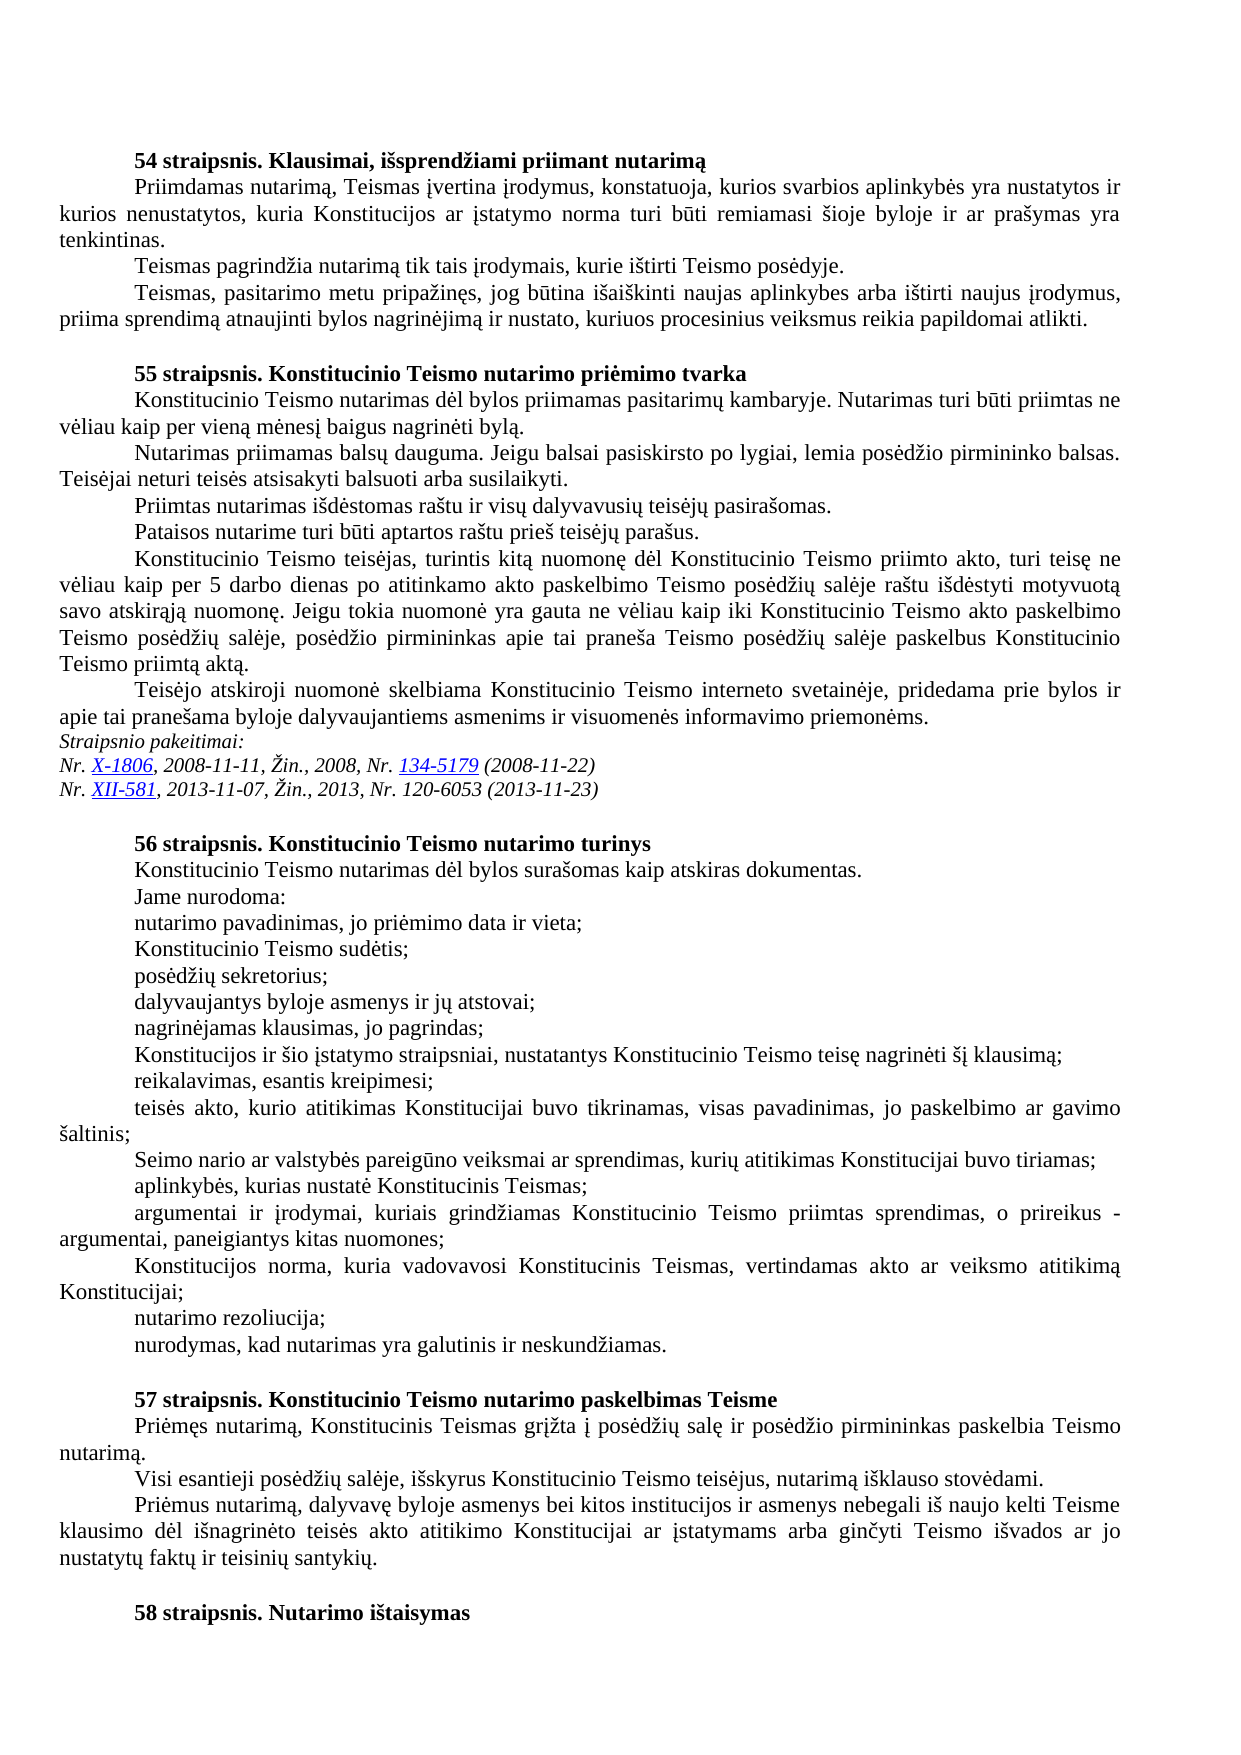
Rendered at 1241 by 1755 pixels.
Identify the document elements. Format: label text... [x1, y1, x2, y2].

text 57 straipsnis. Konstitucinio Teismo nutarimo paskelbimas Teisme [59, 1386, 1122, 1412]
text argumentai ir įrodymai, kuriais grindžiamas Konstitucinio Teismo priimtas sprendimas, o prireikus - argumentai, paneigiantys kitas nuomones; [59, 1199, 1122, 1252]
text Pataisos nutarime turi būti aptartos raštu prieš teisėjų parašus. [59, 518, 1122, 544]
text nurodymas, kad nutarimas yra galutinis ir neskundžiamas. [59, 1331, 1122, 1357]
text Konstitucinio Teismo teisėjas, turintis kitą nuomonę dėl Konstitucinio Teismo priimto akto, turi teisę ne vėliau kaip per 5 darbo dienas po atitinkamo akto paskelbimo Teismo posėdžių salėje raštu išdėstyti motyvuotą savo atskirąją nuomonę. Jeigu tokia nuomonė yra gauta ne vėliau kaip iki Konstitucinio Teismo akto paskelbimo Teismo posėdžių salėje, posėdžio pirmininkas apie tai praneša Teismo posėdžių salėje paskelbus Konstitucinio Teismo priimtą aktą. [59, 544, 1122, 676]
text Konstitucinio Teismo sudėtis; [59, 935, 1122, 962]
text Priimtas nutarimas išdėstomas raštu ir visų dalyvavusių teisėjų pasirašomas. [59, 492, 1122, 518]
text Konstitucinio Teismo nutarimas dėl bylos surašomas kaip atskiras dokumentas. [59, 856, 1122, 883]
text Straipsnio pakeitimai: [59, 729, 1122, 753]
text 54 straipsnis. Klausimai, išsprendžiami priimant nutarimą [59, 147, 1122, 173]
text teisės akto, kurio atitikimas Konstitucijai buvo tikrinamas, visas pavadinimas, jo paskelbimo ar gavimo šaltinis; [59, 1093, 1122, 1146]
text 58 straipsnis. Nutarimo ištaisymas [59, 1599, 1122, 1625]
text Priėmus nutarimą, dalyvavę byloje asmenys bei kitos institucijos ir asmenys nebegali iš naujo kelti Teisme klausimo dėl išnagrinėto teisės akto atitikimo Konstitucijai ar įstatymams arba ginčyti Teismo išvados ar jo nustatytų faktų ir teisinių santykių. [59, 1491, 1122, 1570]
text Teismas, pasitarimo metu pripažinęs, jog būtina išaiškinti naujas aplinkybes arba ištirti naujus įrodymus, priima sprendimą atnaujinti bylos nagrinėjimą ir nustato, kuriuos procesinius veiksmus reikia papildomai atlikti. [59, 279, 1122, 331]
text Konstitucinio Teismo nutarimas dėl bylos priimamas pasitarimų kambaryje. Nutarimas turi būti priimtas ne vėliau kaip per vieną mėnesį baigus nagrinėti bylą. [59, 386, 1122, 439]
text posėdžių sekretorius; [59, 962, 1122, 988]
text Jame nurodoma: [59, 883, 1122, 909]
text 56 straipsnis. Konstitucinio Teismo nutarimo turinys [59, 830, 1122, 856]
text Visi esantieji posėdžių salėje, išskyrus Konstitucinio Teismo teisėjus, nutarimą išklauso stovėdami. [59, 1465, 1122, 1491]
text Nutarimas priimamas balsų dauguma. Jeigu balsai pasiskirsto po lygiai, lemia posėdžio pirmininko balsas. Teisėjai neturi teisės atsisakyti balsuoti arba susilaikyti. [59, 439, 1122, 492]
text Teismas pagrindžia nutarimą tik tais įrodymais, kurie ištirti Teismo posėdyje. [59, 252, 1122, 279]
text Nr. XII-581, 2013-11-07, Žin., 2013, Nr. 120-6053 (2013-11-23) [59, 777, 1122, 801]
text reikalavimas, esantis kreipimesi; [59, 1067, 1122, 1093]
text nutarimo pavadinimas, jo priėmimo data ir vieta; [59, 909, 1122, 935]
text Teisėjo atskiroji nuomonė skelbiama Konstitucinio Teismo interneto svetainėje, pridedama prie bylos ir apie tai pranešama byloje dalyvaujantiems asmenims ir visuomenės informavimo priemonėms. [59, 676, 1122, 729]
text aplinkybės, kurias nustatė Konstitucinis Teismas; [59, 1173, 1122, 1199]
text dalyvaujantys byloje asmenys ir jų atstovai; [59, 988, 1122, 1014]
text Seimo nario ar valstybės pareigūno veiksmai ar sprendimas, kurių atitikimas Konstitucijai buvo tiriamas; [59, 1146, 1122, 1173]
text Konstitucijos norma, kuria vadovavosi Konstitucinis Teismas, vertindamas akto ar veiksmo atitikimą Konstitucijai; [59, 1252, 1122, 1304]
text Nr. X-1806, 2008-11-11, Žin., 2008, Nr. 134-5179 (2008-11-22) [59, 753, 1122, 777]
text nutarimo rezoliucija; [59, 1304, 1122, 1331]
text 55 straipsnis. Konstitucinio Teismo nutarimo priėmimo tvarka [59, 360, 1122, 386]
text Konstitucijos ir šio įstatymo straipsniai, nustatantys Konstitucinio Teismo teisę nagrinėti šį klausimą; [59, 1041, 1122, 1067]
text Priimdamas nutarimą, Teismas įvertina įrodymus, konstatuoja, kurios svarbios aplinkybės yra nustatytos ir kurios nenustatytos, kuria Konstitucijos ar įstatymo norma turi būti remiamasi šioje byloje ir ar prašymas yra tenkintinas. [59, 173, 1122, 252]
text nagrinėjamas klausimas, jo pagrindas; [59, 1014, 1122, 1041]
text Priėmęs nutarimą, Konstitucinis Teismas grįžta į posėdžių salę ir posėdžio pirmininkas paskelbia Teismo nutarimą. [59, 1412, 1122, 1465]
